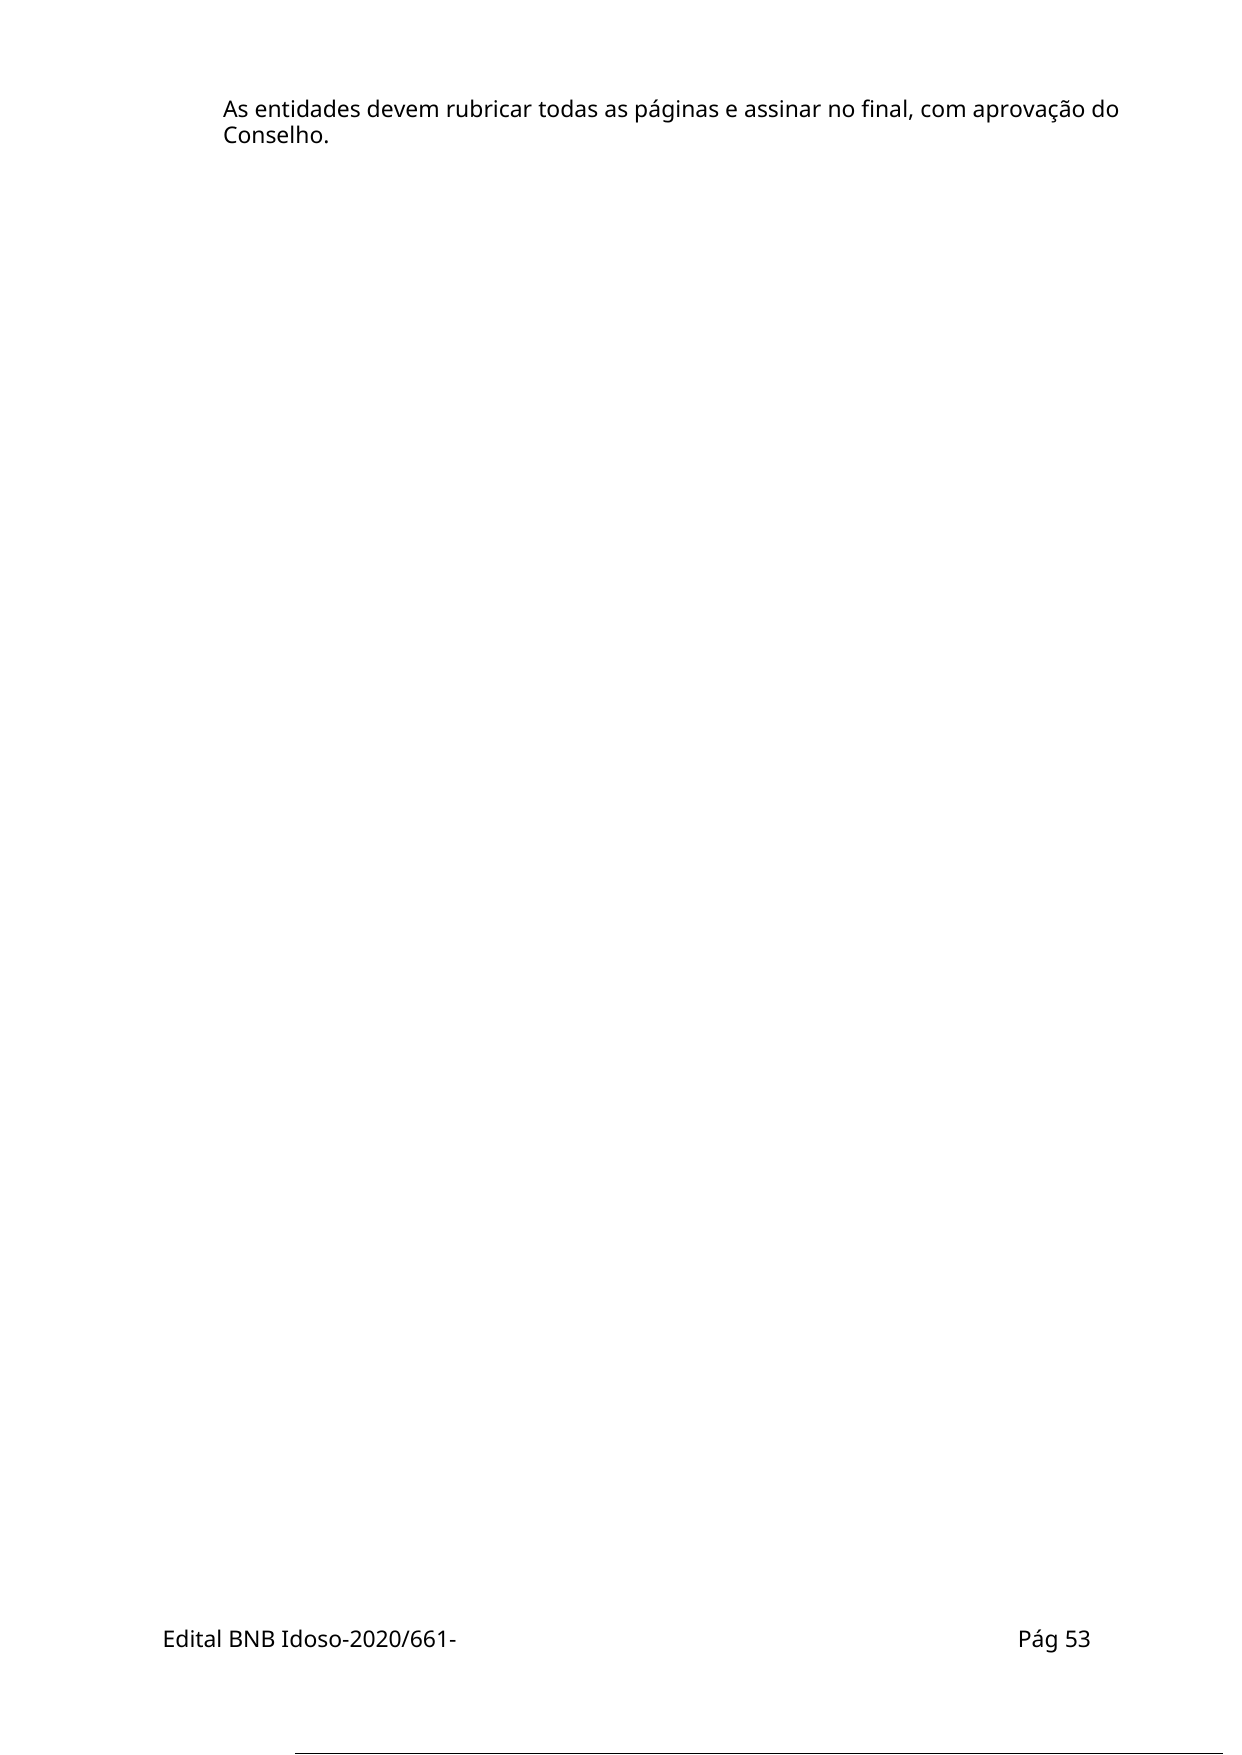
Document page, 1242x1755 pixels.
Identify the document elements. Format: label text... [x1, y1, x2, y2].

text As entidades devem rubricar todas as páginas e assinar no final, com aprovação do [223, 96, 1237, 122]
text Conselho. [223, 122, 1237, 149]
